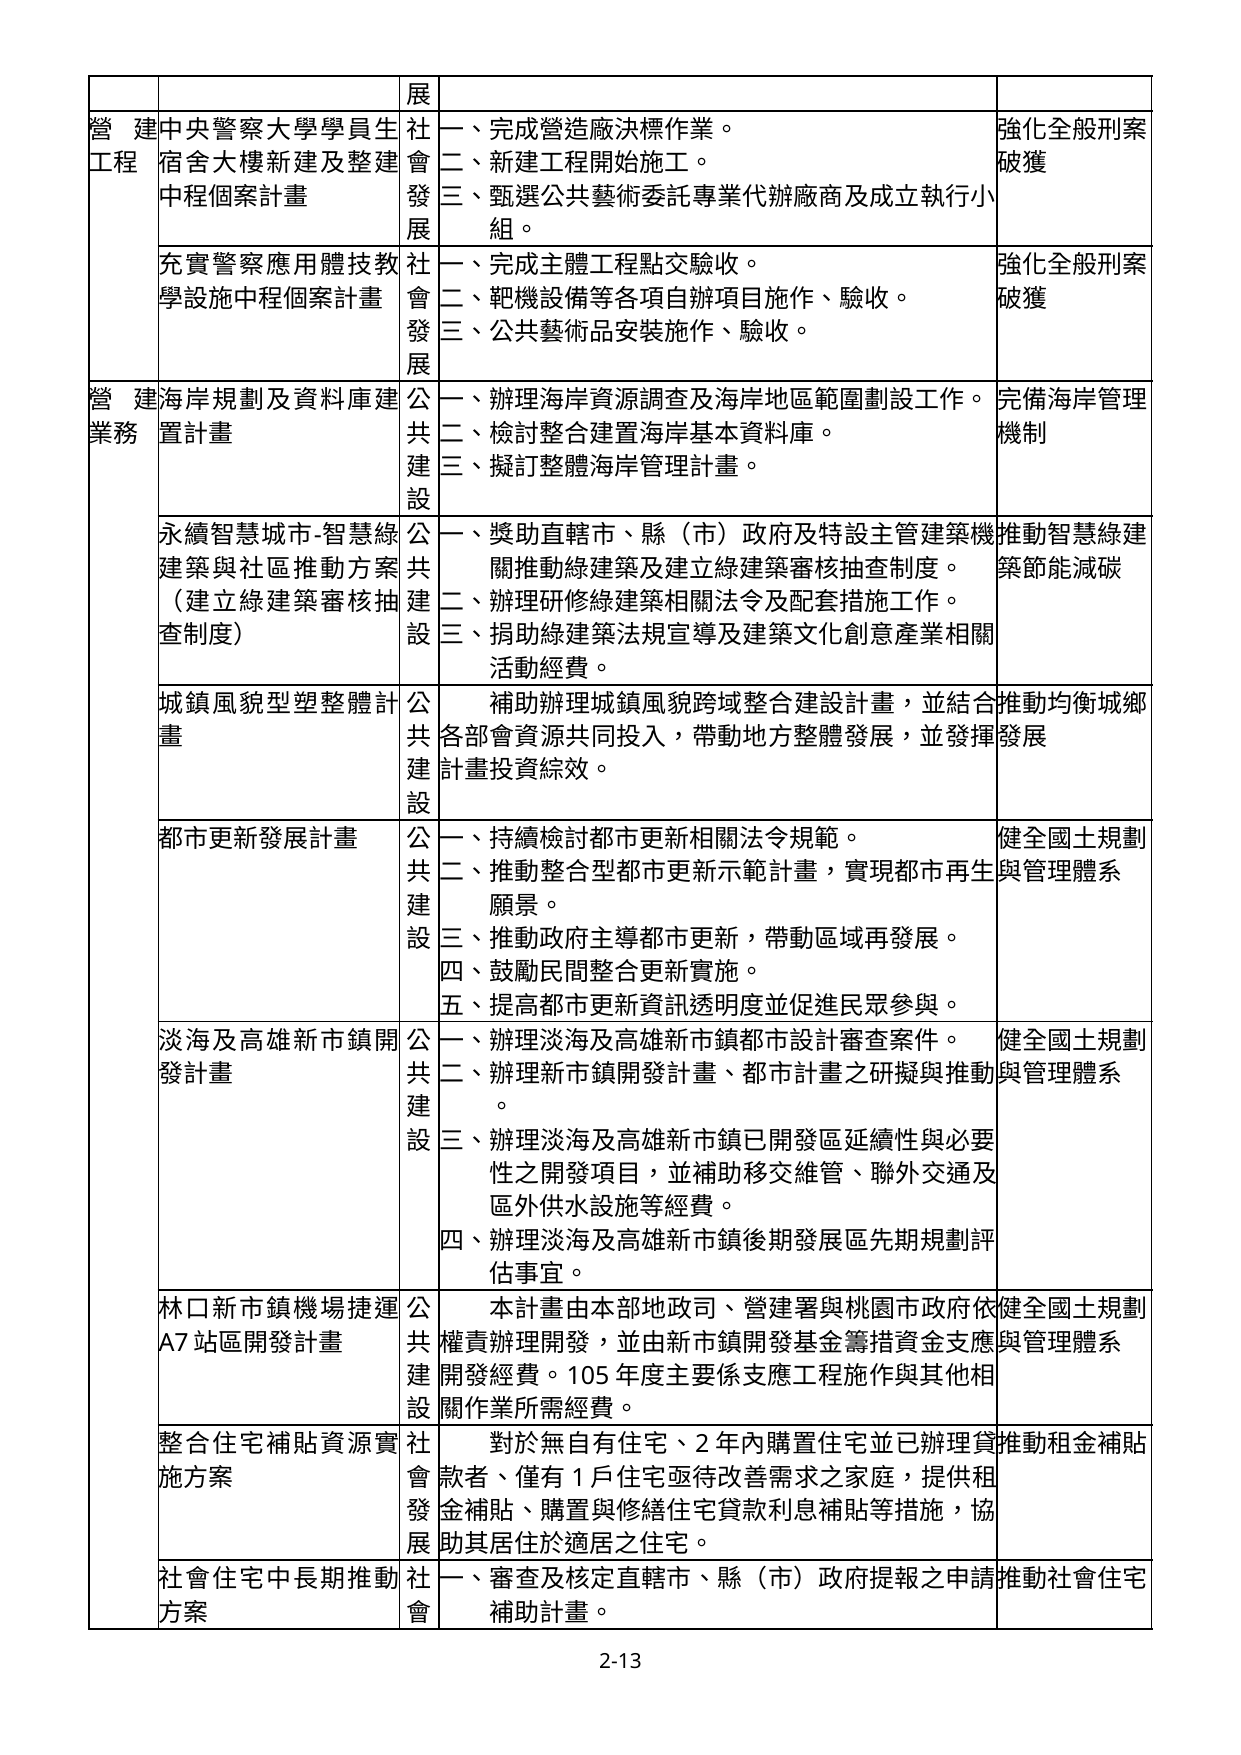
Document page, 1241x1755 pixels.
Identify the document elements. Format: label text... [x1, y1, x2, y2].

table_cell 海岸規劃及資料庫建置計畫 [159, 382, 399, 515]
table_cell 本計畫由本部地政司、營建署與桃園市政府依權責辦理開發，並由新市鎮開發基金籌措資金支應開發經費。105年度主要係支應工程施作與其他相關作業所需經費。 [440, 1291, 996, 1424]
table_cell 淡海及高雄新市鎮開發計畫 [159, 1022, 399, 1289]
table_cell 完備海岸管理機制 [998, 382, 1151, 515]
table_cell 整合住宅補貼資源實施方案 [159, 1426, 399, 1559]
table_cell 社會住宅中長期推動方案 [159, 1561, 399, 1628]
table_cell [998, 77, 1151, 110]
table_cell 一、辦理淡海及高雄新市鎮都市設計審查案件。 二、辦理新市鎮開發計畫、都市計畫之研擬與推動。 三、辦理淡海及高雄新市鎮已開發區延續性與必要性之開發項目，並補助移交維管、聯外交通及區外供水設施等經費。 四、辦理淡海及高雄新市鎮後期發展區先期規劃評估事宜。 [440, 1022, 996, 1289]
table_cell 林口新市鎮機場捷運A7站區開發計畫 [159, 1291, 399, 1424]
table_cell 社會發展 [400, 1426, 438, 1559]
table_cell 一、完成主體工程點交驗收。 二、靶機設備等各項自辦項目施作、驗收。 三、公共藝術品安裝施作、驗收。 [440, 247, 996, 380]
table_cell 中央警察大學學員生宿舍大樓新建及整建中程個案計畫 [159, 112, 399, 245]
table_cell 充實警察應用體技教學設施中程個案計畫 [159, 247, 399, 380]
table_cell 強化全般刑案破獲 [998, 112, 1151, 245]
table_cell [90, 77, 158, 110]
table_cell 社會 [400, 1561, 438, 1628]
table_cell 強化全般刑案破獲 [998, 247, 1151, 380]
table_cell 推動租金補貼 [998, 1426, 1151, 1559]
table_cell 城鎮風貌型塑整體計畫 [159, 686, 399, 819]
table_cell 永續智慧城市-智慧綠建築與社區推動方案（建立綠建築審核抽查制度） [159, 517, 399, 684]
table_cell 展 [400, 77, 438, 110]
table_cell 公共建設 [400, 686, 438, 819]
table_cell 公共建設 [400, 821, 438, 1021]
table_cell 推動社會住宅 [998, 1561, 1151, 1628]
table_cell 一、完成營造廠決標作業。 二、新建工程開始施工。 三、甄選公共藝術委託專業代辦廠商及成立執行小組。 [440, 112, 996, 245]
table_cell [159, 77, 399, 110]
table_cell 對於無自有住宅、2年內購置住宅並已辦理貸款者、僅有1戶住宅亟待改善需求之家庭，提供租金補貼、購置與修繕住宅貸款利息補貼等措施，協助其居住於適居之住宅。 [440, 1426, 996, 1559]
table_cell 推動均衡城鄉發展 [998, 686, 1151, 819]
table_cell 公共建設 [400, 517, 438, 684]
table_cell 公共建設 [400, 382, 438, 515]
table_cell 補助辦理城鎮風貌跨域整合建設計畫，並結合各部會資源共同投入，帶動地方整體發展，並發揮計畫投資綜效。 [440, 686, 996, 819]
table_cell 推動智慧綠建築節能減碳 [998, 517, 1151, 684]
table_cell 都市更新發展計畫 [159, 821, 399, 1021]
table_cell 營建工程 [90, 112, 158, 380]
table_cell 一、持續檢討都市更新相關法令規範。 二、推動整合型都市更新示範計畫，實現都市再生願景。 三、推動政府主導都市更新，帶動區域再發展。 四、鼓勵民間整合更新實施。 五、提高都市更新資訊透明度並促進民眾參與。 [440, 821, 996, 1021]
table_cell 健全國土規劃與管理體系 [998, 1022, 1151, 1289]
table_cell 社會發展 [400, 112, 438, 245]
table_cell 一、辦理海岸資源調查及海岸地區範圍劃設工作。 二、檢討整合建置海岸基本資料庫。 三、擬訂整體海岸管理計畫。 [440, 382, 996, 515]
table_cell 營建業務 [90, 382, 158, 1628]
table_cell 一、審查及核定直轄市、縣（市）政府提報之申請補助計畫。 [440, 1561, 996, 1628]
table_cell 一、獎助直轄市、縣（市）政府及特設主管建築機關推動綠建築及建立綠建築審核抽查制度。 二、辦理研修綠建築相關法令及配套措施工作。 三、捐助綠建築法規宣導及建築文化創意產業相關活動經費。 [440, 517, 996, 684]
table_cell 公共建設 [400, 1022, 438, 1289]
table_cell 健全國土規劃與管理體系 [998, 821, 1151, 1021]
table_cell [440, 77, 996, 110]
table_cell 公共建設 [400, 1291, 438, 1424]
table_cell 社會發展 [400, 247, 438, 380]
table_cell 健全國土規劃與管理體系 [998, 1291, 1151, 1424]
